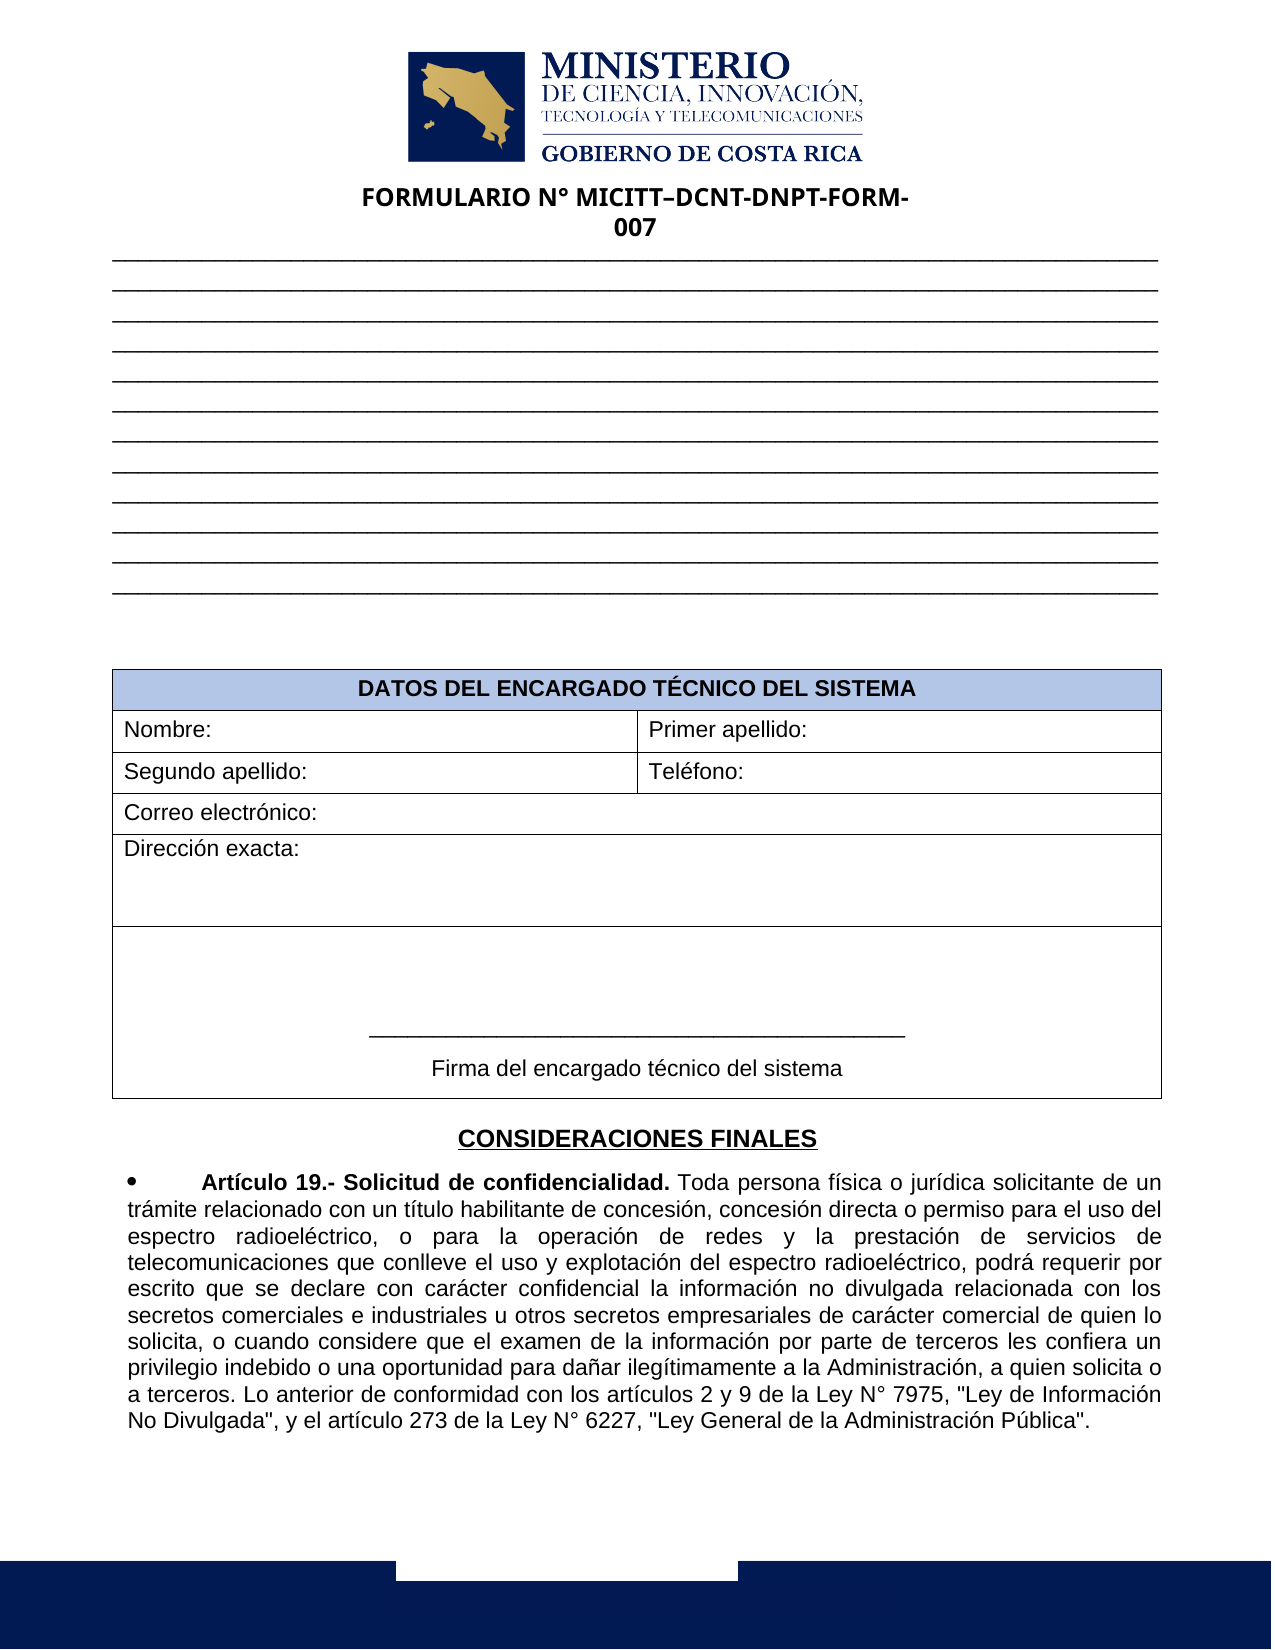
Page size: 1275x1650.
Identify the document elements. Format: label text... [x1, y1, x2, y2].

text ________________________________________________________________________________________________________________________________________________________________________________________________________________________________________________________________________________________________________________________________________________________________________________________________________________________________________________________________________________________________________________________________________________________________________________________________________________________________________________________________________________________________________________________________________________________________________________________________________________________________________________________________________________________________________________________________________________________________________________________________________________________ [112, 236, 1162, 595]
table_cell Correo electrónico: [113, 794, 1161, 834]
table_header DATOS DEL ENCARGADO TÉCNICO DEL SISTEMA [113, 670, 1161, 710]
table_cell Primer apellido: [638, 711, 1161, 752]
text CONSIDERACIONES FINALES [112, 1124, 1162, 1153]
table_cell Dirección exacta: [113, 835, 1161, 926]
table_cell Segundo apellido: [113, 753, 637, 793]
table_cell Teléfono: [638, 753, 1161, 793]
table_cell __________________________________________ Firma del encargado técnico del sistema [113, 927, 1161, 1098]
list Artículo 19.- Solicitud de confidencialidad. Toda persona física o jurídica solicitante de un trámite relacionado con un título habilitante de concesión, concesión directa o permiso para el uso del espectro radioeléctrico, o para la operación de redes y la prestación de servicios de telecomunicaciones que conlleve el uso y explotación del espectro radioeléctrico, podrá requerir por escrito que se declare con carácter confidencial la información no divulgada relacionada con los secretos comerciales e industriales u otros secretos empresariales de carácter comercial de quien lo solicita, o cuando considere que el examen de la información por parte de terceros les confiera un privilegio indebido o una oportunidad para dañar ilegítimamente a la Administración, a quien solicita o a terceros. Lo anterior de conformidad con los artículos 2 y 9 de la Ley N° 7975, "Ley de Información No Divulgada", y el artículo 273 de la Ley N° 6227, "Ley General de la Administración Pública". [127, 1169, 1162, 1433]
table_cell Nombre: [113, 711, 637, 752]
